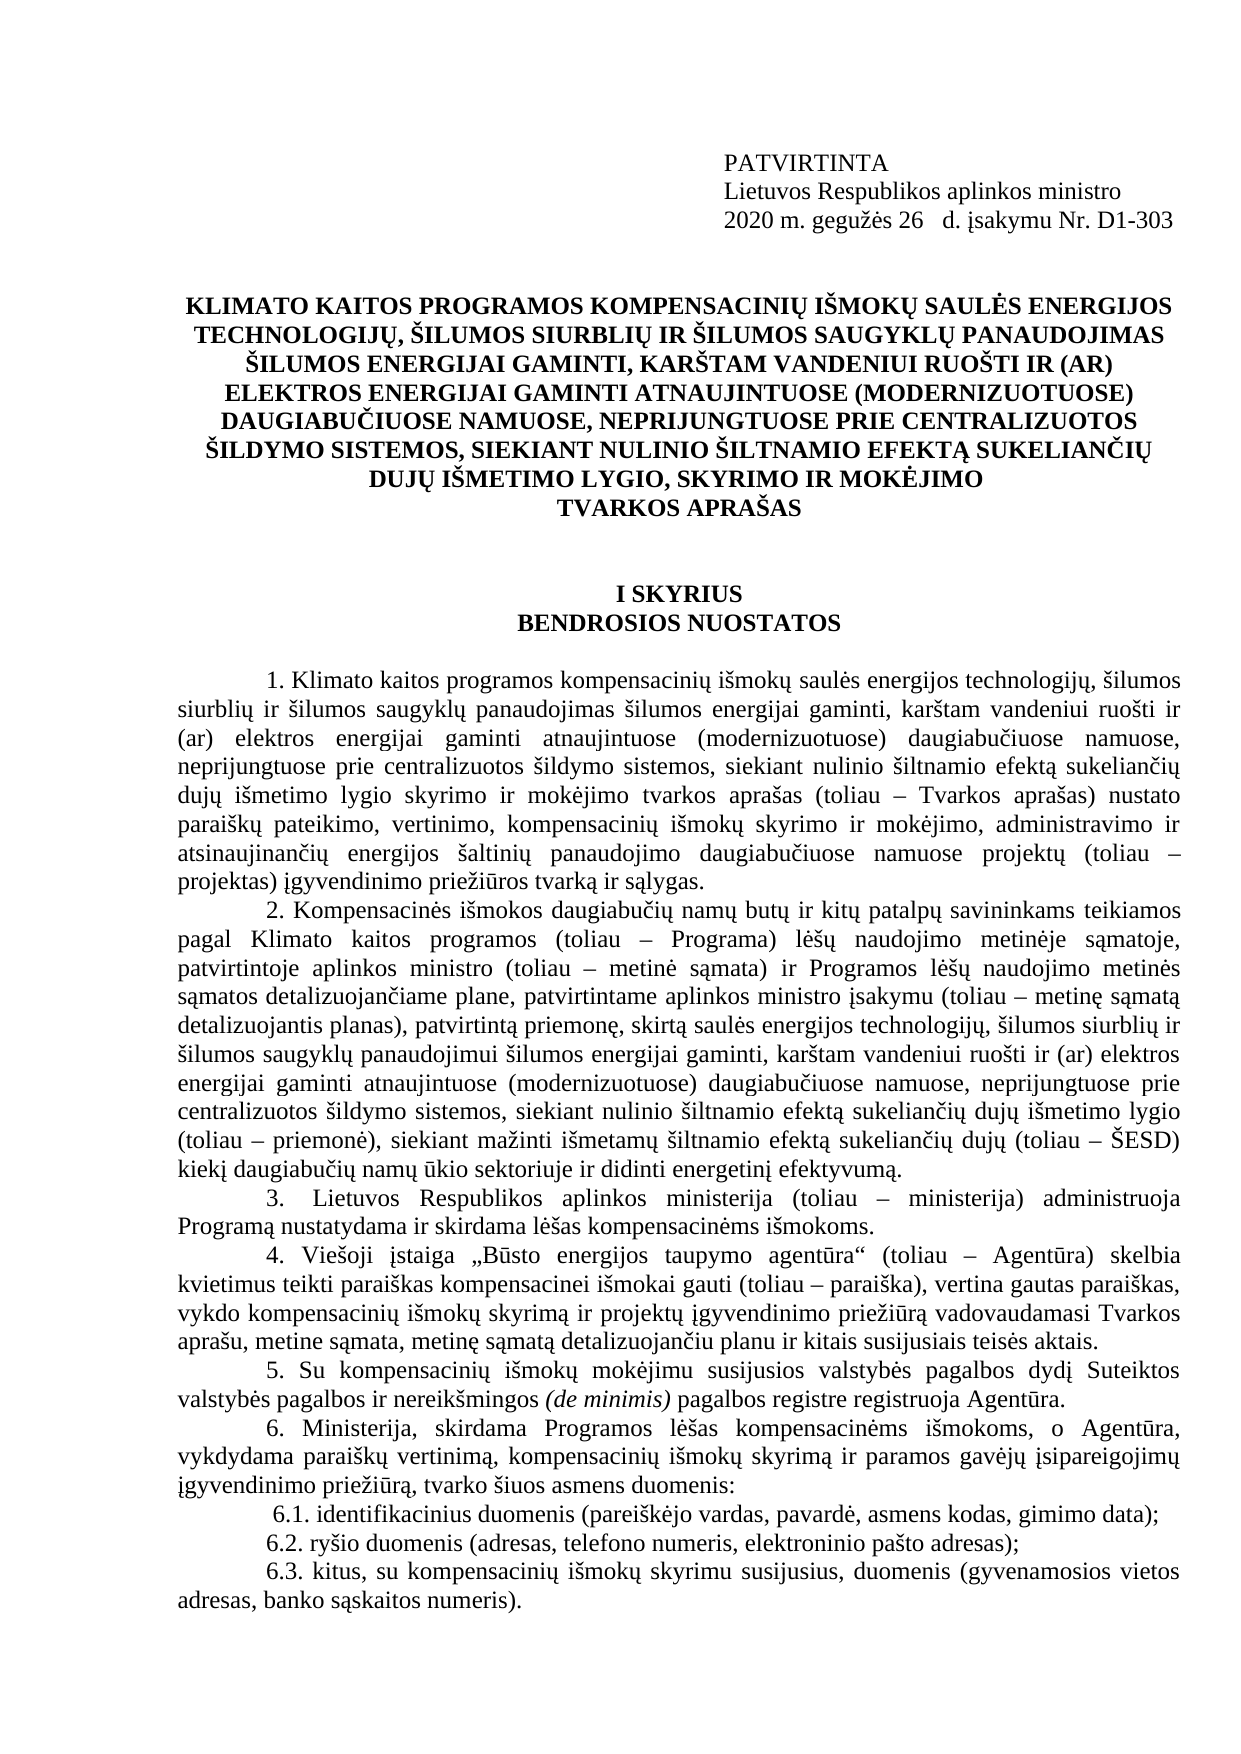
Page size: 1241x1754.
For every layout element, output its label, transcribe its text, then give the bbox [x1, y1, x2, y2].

text Lietuvos Respublikos aplinkos ministro [723, 176, 1181, 205]
text 4. Viešoji įstaiga „Būsto energijos taupymo agentūra“ (toliau – Agentūra) skelbia kvietimus teikti paraiškas kompensacinei išmokai gauti (toliau – paraiška), vertina gautas paraiškas, vykdo kompensacinių išmokų skyrimą ir projektų įgyvendinimo priežiūrą vadovaudamasi Tvarkos aprašu, metine sąmata, metinę sąmatą detalizuojančiu planu ir kitais susijusiais teisės aktais. [177, 1240, 1181, 1355]
text 6.2. ryšio duomenis (adresas, telefono numeris, elektroninio pašto adresas); [177, 1528, 1181, 1556]
text 2020 m. gegužės 26 d. įsakymu Nr. D1-303 [723, 205, 1181, 234]
text I SKYRIUS [177, 579, 1181, 608]
text 2. Kompensacinės išmokos daugiabučių namų butų ir kitų patalpų savininkams teikiamos pagal Klimato kaitos programos (toliau – Programa) lėšų naudojimo metinėje sąmatoje, patvirtintoje aplinkos ministro (toliau – metinė sąmata) ir Programos lėšų naudojimo metinės sąmatos detalizuojančiame plane, patvirtintame aplinkos ministro įsakymu (toliau – metinę sąmatą detalizuojantis planas), patvirtintą priemonę, skirtą saulės energijos technologijų, šilumos siurblių ir šilumos saugyklų panaudojimui šilumos energijai gaminti, karštam vandeniui ruošti ir (ar) elektros energijai gaminti atnaujintuose (modernizuotuose) daugiabučiuose namuose, neprijungtuose prie centralizuotos šildymo sistemos, siekiant nulinio šiltnamio efektą sukeliančių dujų išmetimo lygio (toliau – priemonė), siekiant mažinti išmetamų šiltnamio efektą sukeliančių dujų (toliau – ŠESD) kiekį daugiabučių namų ūkio sektoriuje ir didinti energetinį efektyvumą. [177, 895, 1181, 1183]
text 1. Klimato kaitos programos kompensacinių išmokų saulės energijos technologijų, šilumos siurblių ir šilumos saugyklų panaudojimas šilumos energijai gaminti, karštam vandeniui ruošti ir (ar) elektros energijai gaminti atnaujintuose (modernizuotuose) daugiabučiuose namuose, neprijungtuose prie centralizuotos šildymo sistemos, siekiant nulinio šiltnamio efektą sukeliančių dujų išmetimo lygio skyrimo ir mokėjimo tvarkos aprašas (toliau – Tvarkos aprašas) nustato paraiškų pateikimo, vertinimo, kompensacinių išmokų skyrimo ir mokėjimo, administravimo ir atsinaujinančių energijos šaltinių panaudojimo daugiabučiuose namuose projektų (toliau – projektas) įgyvendinimo priežiūros tvarką ir sąlygas. [177, 665, 1181, 895]
text TVARKOS APRAŠAS [177, 493, 1181, 521]
text 6.1. identifikacinius duomenis (pareiškėjo vardas, pavardė, asmens kodas, gimimo data); [177, 1499, 1181, 1528]
text BENDROSIOS NUOSTATOS [177, 608, 1181, 636]
text 5. Su kompensacinių išmokų mokėjimu susijusios valstybės pagalbos dydį Suteiktos valstybės pagalbos ir nereikšmingos (de minimis) pagalbos registre registruoja Agentūra. [177, 1355, 1181, 1413]
text 6.3. kitus, su kompensacinių išmokų skyrimu susijusius, duomenis (gyvenamosios vietos adresas, banko sąskaitos numeris). [177, 1556, 1181, 1614]
text 3. Lietuvos Respublikos aplinkos ministerija (toliau – ministerija) administruoja Programą nustatydama ir skirdama lėšas kompensacinėms išmokoms. [177, 1183, 1181, 1240]
text PATVIRTINTA [723, 148, 1181, 176]
text KLIMATO KAITOS PROGRAMOS KOMPENSACINIŲ IŠMOKŲ SAULĖS ENERGIJOS TECHNOLOGIJŲ, ŠILUMOS SIURBLIŲ IR ŠILUMOS SAUGYKLŲ PANAUDOJIMAS ŠILUMOS ENERGIJAI GAMINTI, KARŠTAM VANDENIUI RUOŠTI IR (AR) ELEKTROS ENERGIJAI GAMINTI ATNAUJINTUOSE (MODERNIZUOTUOSE) DAUGIABUČIUOSE NAMUOSE, NEPRIJUNGTUOSE PRIE CENTRALIZUOTOS ŠILDYMO SISTEMOS, SIEKIANT NULINIO ŠILTNAMIO EFEKTĄ SUKELIANČIŲ DUJŲ IŠMETIMO LYGIO, SKYRIMO IR MOKĖJIMO [177, 291, 1181, 493]
text 6. Ministerija, skirdama Programos lėšas kompensacinėms išmokoms, o Agentūra, vykdydama paraiškų vertinimą, kompensacinių išmokų skyrimą ir paramos gavėjų įsipareigojimų įgyvendinimo priežiūrą, tvarko šiuos asmens duomenis: [177, 1413, 1181, 1499]
